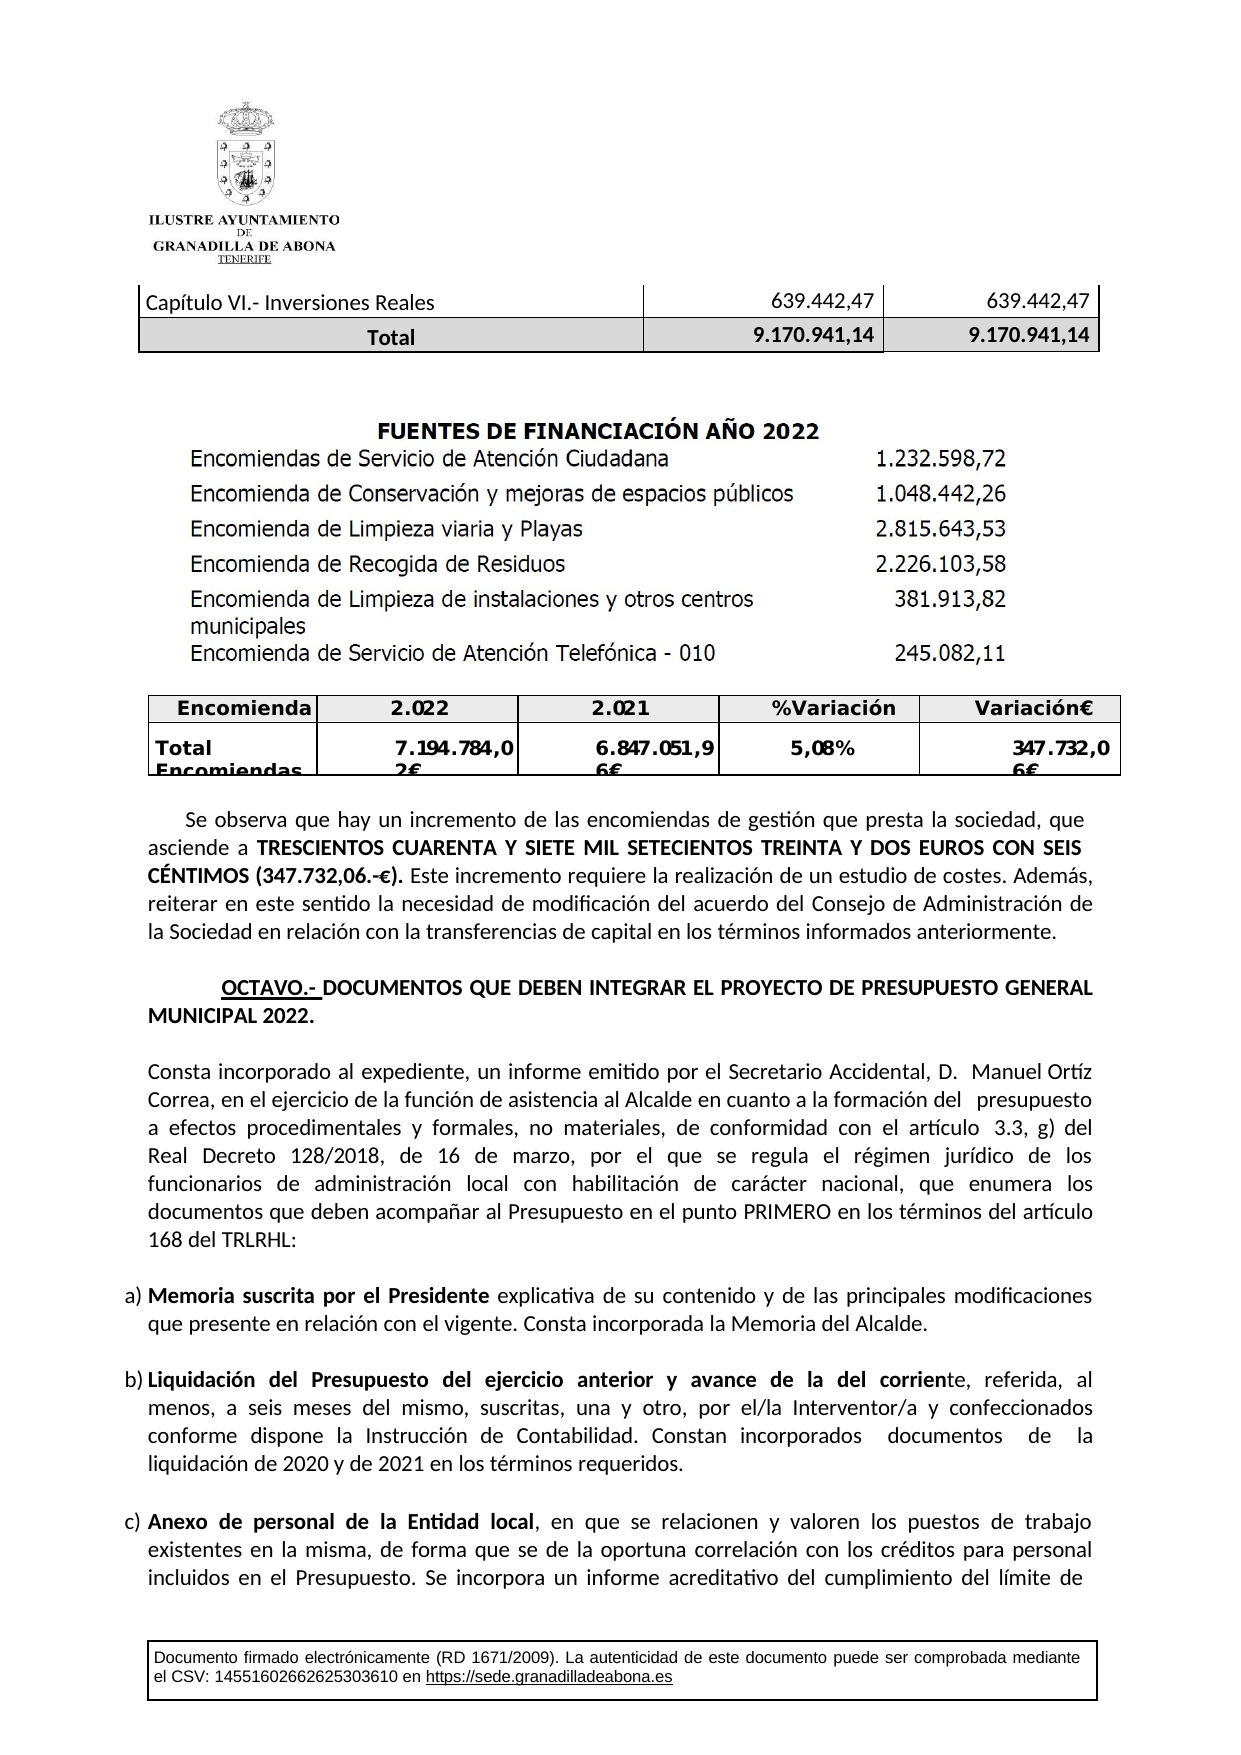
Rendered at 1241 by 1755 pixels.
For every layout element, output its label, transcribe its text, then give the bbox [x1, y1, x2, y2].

table_cell Total [140, 318, 643, 351]
table_header Variación€ [920, 696, 1120, 721]
table_header Encomiendas [149, 696, 316, 721]
table_header 639.442,47 [884, 285, 1098, 317]
table_header %Variación [720, 696, 919, 721]
table_header 2.021 [519, 696, 718, 721]
table_header 639.442,47 [644, 285, 883, 317]
table_cell Total Encomiendas [149, 723, 316, 774]
table_cell 7.194.784,02€ [318, 723, 517, 774]
list Anexo de personal de la Entidad local, en que se relacionen y valoren los puestos de trabajo existentes en la misma, de forma que se de la oportuna correlación con los créditos para personal incluidos en el Presupuesto. Se incorpora un informe acreditativo del cumplimiento del límite de [129, 1507, 1093, 1591]
table_cell 9.170.941,14 [884, 318, 1098, 351]
table_cell 5,08% [720, 723, 919, 774]
text CÉNTIMOS (347.732,06.-€). Este incremento requiere la realización de un estudio de costes. Además, reiterar en este sentido la necesidad de modificación del acuerdo del Consejo de Administración de la Sociedad en relación con la transferencias de capital en los términos informados anteriormente. [148, 861, 1093, 945]
table_header Capítulo VI.- Inversiones Reales [140, 285, 643, 317]
table_cell 6.847.051,96€ [519, 723, 718, 774]
table_cell 9.170.941,14 [644, 318, 883, 351]
table_header 2.022 [318, 696, 517, 721]
list Liquidación del Presupuesto del ejercicio anterior y avance de la del corriente, referida, al menos, a seis meses del mismo, suscritas, una y otro, por el/la Interventor/a y confeccionados conforme dispone la Instrucción de Contabilidad. Constan incorporados documentos de la liquidación de 2020 y de 2021 en los términos requeridos. [129, 1365, 1093, 1477]
list Memoria suscrita por el Presidente explicativa de su contenido y de las principales modificaciones que presente en relación con el vigente. Consta incorporada la Memoria del Alcalde. [129, 1281, 1093, 1337]
text Consta incorporado al expediente, un informe emitido por el Secretario Accidental, D. Manuel Ortíz Correa, en el ejercicio de la función de asistencia al Alcalde en cuanto a la formación del presupuesto a efectos procedimentales y formales, no materiales, de conformidad con el artículo 3.3, g) del Real Decreto 128/2018, de 16 de marzo, por el que se regula el régimen jurídico de los funcionarios de administración local con habilitación de carácter nacional, que enumera los documentos que deben acompañar al Presupuesto en el punto PRIMERO en los términos del artículo 168 del TRLRHL: [148, 1057, 1093, 1253]
subtitle OCTAVO.- DOCUMENTOS QUE DEBEN INTEGRAR EL PROYECTO DE PRESUPUESTO GENERAL MUNICIPAL 2022. [148, 973, 1093, 1029]
text Se observa que hay un incremento de las encomiendas de gestión que presta la sociedad, que asciende a TRESCIENTOS CUARENTA Y SIETE MIL SETECIENTOS TREINTA Y DOS EUROS CON SEIS [148, 805, 1093, 861]
table_cell 347.732,06€ [920, 723, 1120, 774]
